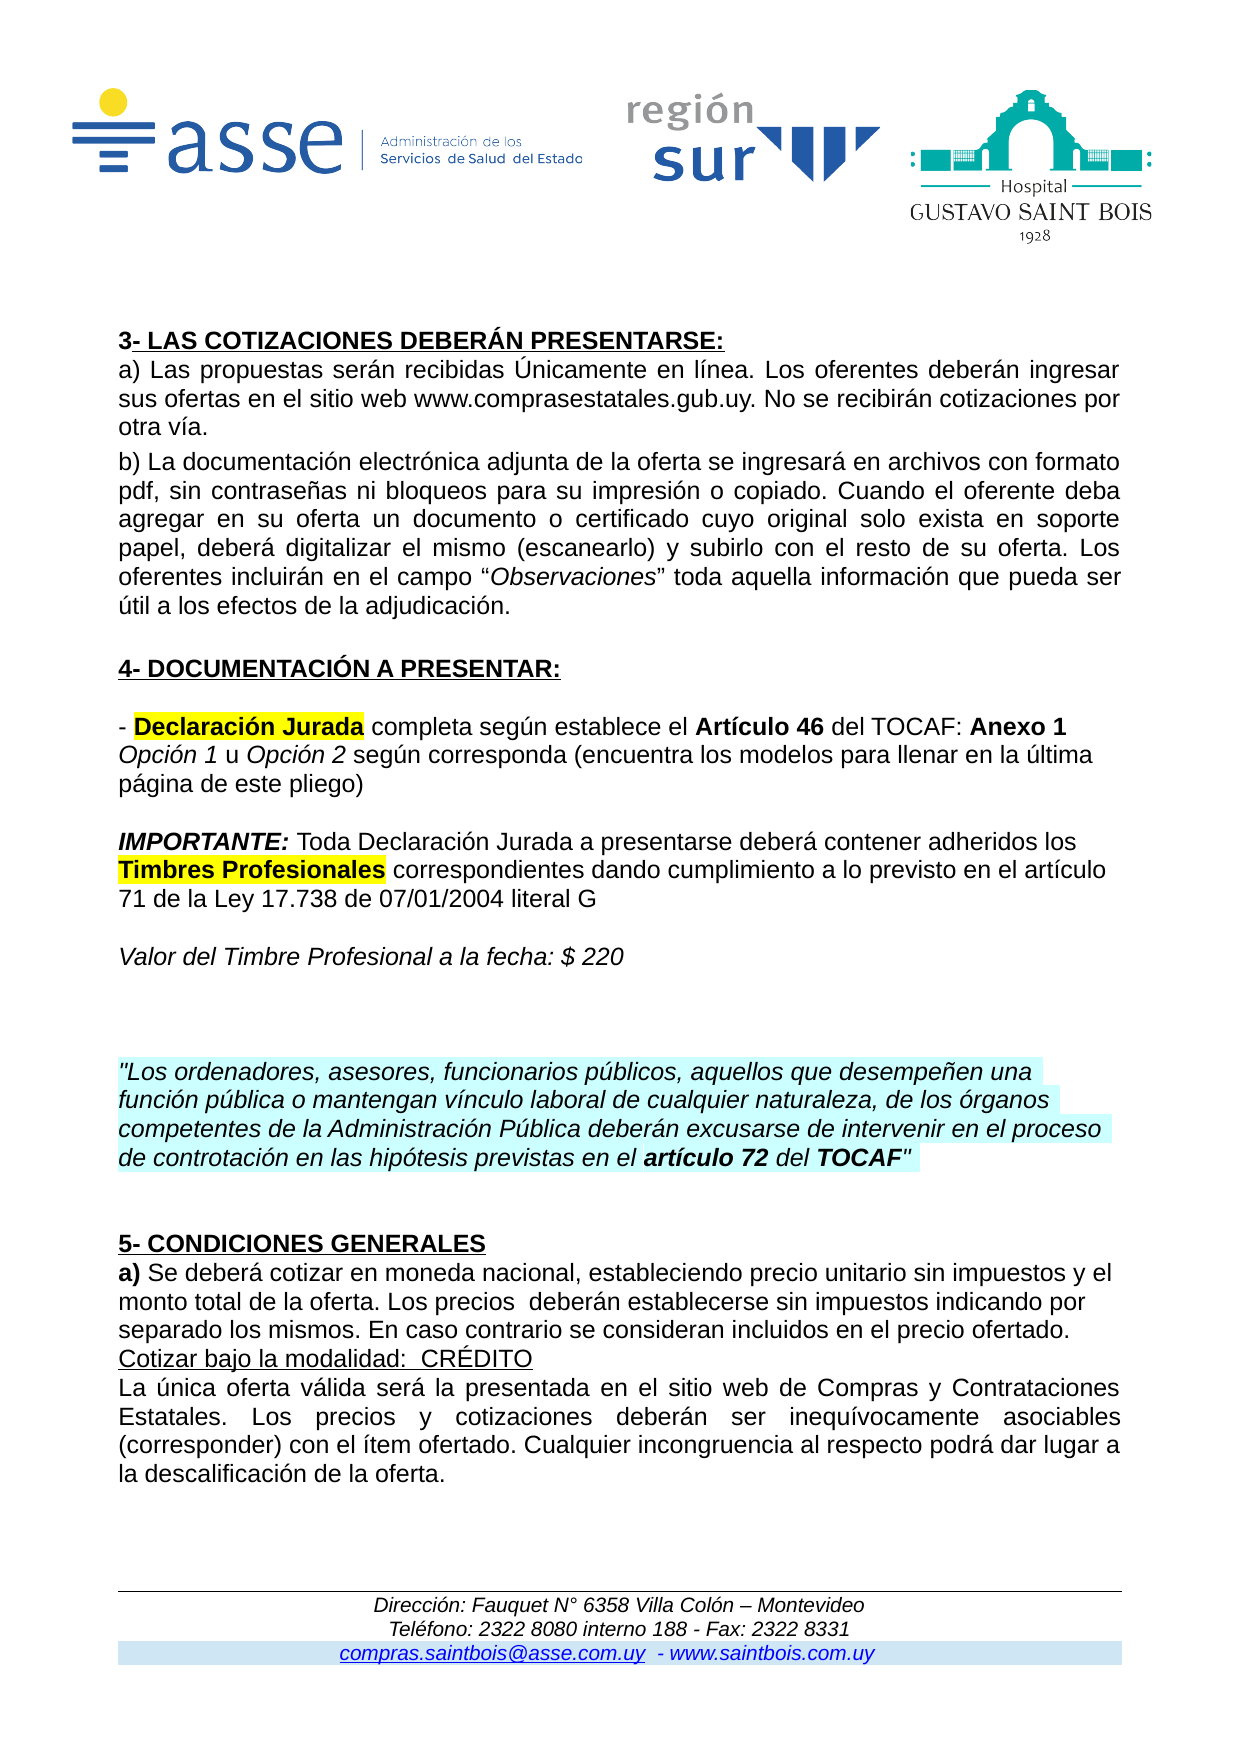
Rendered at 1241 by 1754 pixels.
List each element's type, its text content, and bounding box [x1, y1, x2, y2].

picture [910, 90, 1152, 244]
picture [627, 92, 880, 182]
text 3- LAS COTIZACIONES DEBERÁN PRESENTARSE: [118, 326, 1122, 355]
text Cotizar bajo la modalidad: CRÉDITO [118, 1344, 1122, 1373]
text a) Las propuestas serán recibidas Únicamente en línea. Los oferentes deberán ingresar sus ofertas en el sitio web www.comprasestatales.gub.uy. No se recibirán cotizaciones por otra vía. [118, 355, 1122, 441]
text 4- DOCUMENTACIÓN A PRESENTAR: [118, 654, 1122, 683]
text b) La documentación electrónica adjunta de la oferta se ingresará en archivos con formato pdf, sin contraseñas ni bloqueos para su impresión o copiado. Cuando el oferente deba agregar en su oferta un documento o certificado cuyo original solo exista en soporte papel, deberá digitalizar el mismo (escanearlo) y subirlo con el resto de su oferta. Los oferentes incluirán en el campo “Observaciones” toda aquella información que pueda ser útil a los efectos de la adjudicación. [118, 447, 1122, 619]
text 5- CONDICIONES GENERALES a) Se deberá cotizar en moneda nacional, estableciendo precio unitario sin impuestos y el monto total de la oferta. Los precios deberán establecerse sin impuestos indicando por separado los mismos. En caso contrario se consideran incluidos en el precio ofertado. [118, 1229, 1122, 1344]
picture [72, 88, 583, 174]
text IMPORTANTE: Toda Declaración Jurada a presentarse deberá contener adheridos los Timbres Profesionales correspondientes dando cumplimiento a lo previsto en el artículo 71 de la Ley 17.738 de 07/01/2004 literal G [118, 827, 1122, 913]
text La única oferta válida será la presentada en el sitio web de Compras y Contrataciones Estatales. Los precios y cotizaciones deberán ser inequívocamente asociables (corresponder) con el ítem ofertado. Cualquier incongruencia al respecto podrá dar lugar a la descalificación de la oferta. [118, 1373, 1122, 1488]
text "Los ordenadores, asesores, funcionarios públicos, aquellos que desempeñen una función pública o mantengan vínculo laboral de cualquier naturaleza, de los órganos competentes de la Administración Pública deberán excusarse de intervenir en el proceso de controtación en las hipótesis previstas en el artículo 72 del TOCAF" [118, 1057, 1122, 1172]
text Valor del Timbre Profesional a la fecha: $ 220 [118, 942, 1122, 970]
text - Declaración Jurada completa según establece el Artículo 46 del TOCAF: Anexo 1 Opción 1 u Opción 2 según corresponda (encuentra los modelos para llenar en la última página de este pliego) [118, 712, 1122, 798]
